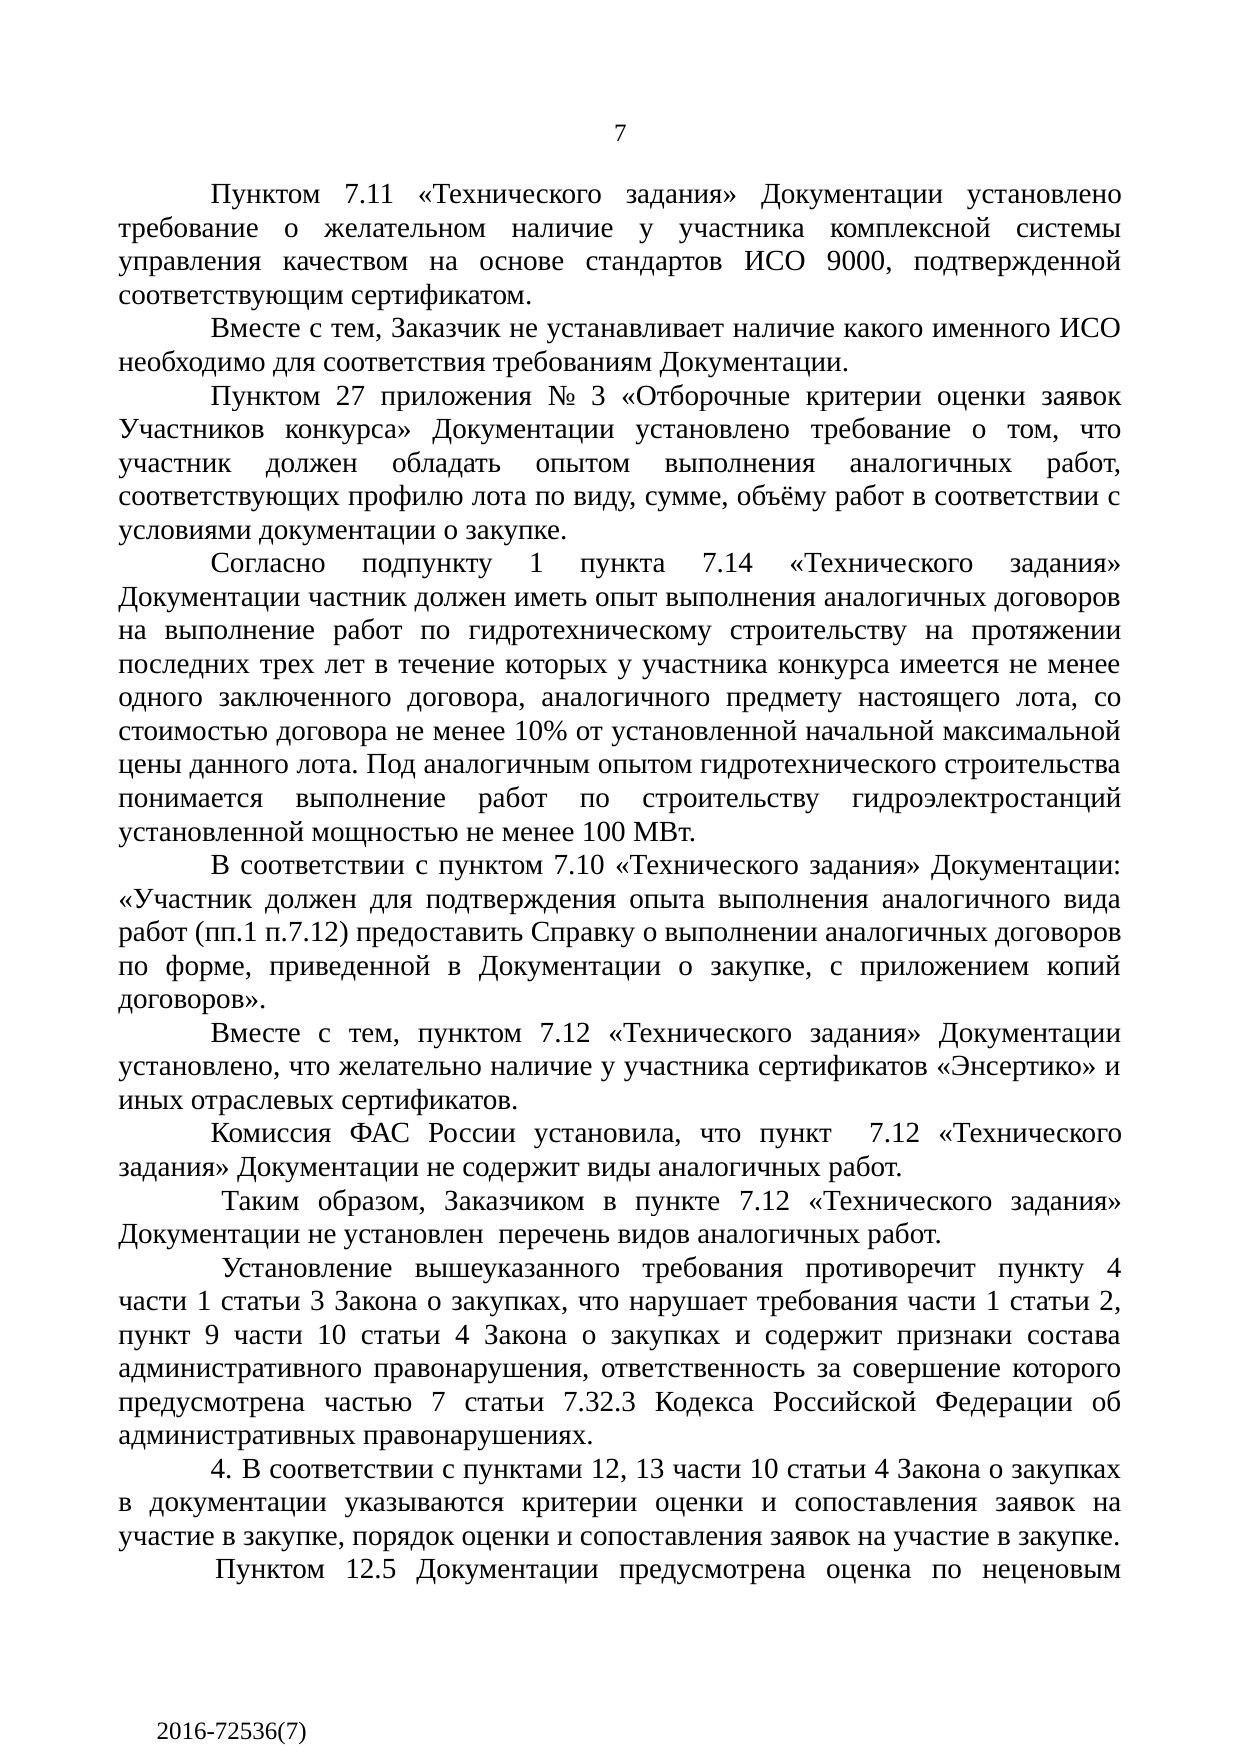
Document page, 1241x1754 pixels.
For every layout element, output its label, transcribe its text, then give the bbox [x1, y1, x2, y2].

text Пунктом 12.5 Документации предусмотрена оценка по неценовым [118, 1552, 1122, 1585]
text Вместе с тем, пунктом 7.12 «Технического задания» Документации установлено, что желательно наличие у участника сертификатов «Энсертико» и иных отраслевых сертификатов. [118, 1015, 1122, 1116]
text Пунктом 7.11 «Технического задания» Документации установлено требование о желательном наличие у участника комплексной системы управления качеством на основе стандартов ИСО 9000, подтвержденной соответствующим сертификатом. [118, 176, 1122, 311]
list В соответствии с пунктами 12, 13 части 10 статьи 4 Закона о закупках в документации указываются критерии оценки и сопоставления заявок на участие в закупке, порядок оценки и сопоставления заявок на участие в закупке. [118, 1451, 1122, 1552]
text В соответствии с пунктом 7.10 «Технического задания» Документации: «Участник должен для подтверждения опыта выполнения аналогичного вида работ (пп.1 п.7.12) предоставить Справку о выполнении аналогичных договоров по форме, приведенной в Документации о закупке, с приложением копий договоров». [118, 847, 1122, 1015]
text Комиссия ФАС России установила, что пункт 7.12 «Технического задания» Документации не содержит виды аналогичных работ. [118, 1116, 1122, 1183]
text Таким образом, Заказчиком в пункте 7.12 «Технического задания» Документации не установлен перечень видов аналогичных работ. [118, 1183, 1122, 1250]
text Согласно подпункту 1 пункта 7.14 «Технического задания» Документации частник должен иметь опыт выполнения аналогичных договоров на выполнение работ по гидротехническому строительству на протяжении последних трех лет в течение которых у участника конкурса имеется не менее одного заключенного договора, аналогичного предмету настоящего лота, со стоимостью договора не менее 10% от установленной начальной максимальной цены данного лота. Под аналогичным опытом гидротехнического строительства понимается выполнение работ по строительству гидроэлектростанций установленной мощностью не менее 100 МВт. [118, 545, 1122, 847]
text Вместе с тем, Заказчик не устанавливает наличие какого именного ИСО необходимо для соответствия требованиям Документации. [118, 311, 1122, 378]
text Пунктом 27 приложения № 3 «Отборочные критерии оценки заявок Участников конкурса» Документации установлено требование о том, что участник должен обладать опытом выполнения аналогичных работ, соответствующих профилю лота по виду, сумме, объёму работ в соответствии с условиями документации о закупке. [118, 378, 1122, 545]
text Установление вышеуказанного требования противоречит пункту 4 части 1 статьи 3 Закона о закупках, что нарушает требования части 1 статьи 2, пункт 9 части 10 статьи 4 Закона о закупках и содержит признаки состава административного правонарушения, ответственность за совершение которого предусмотрена частью 7 статьи 7.32.3 Кодекса Российской Федерации об административных правонарушениях. [118, 1250, 1122, 1451]
